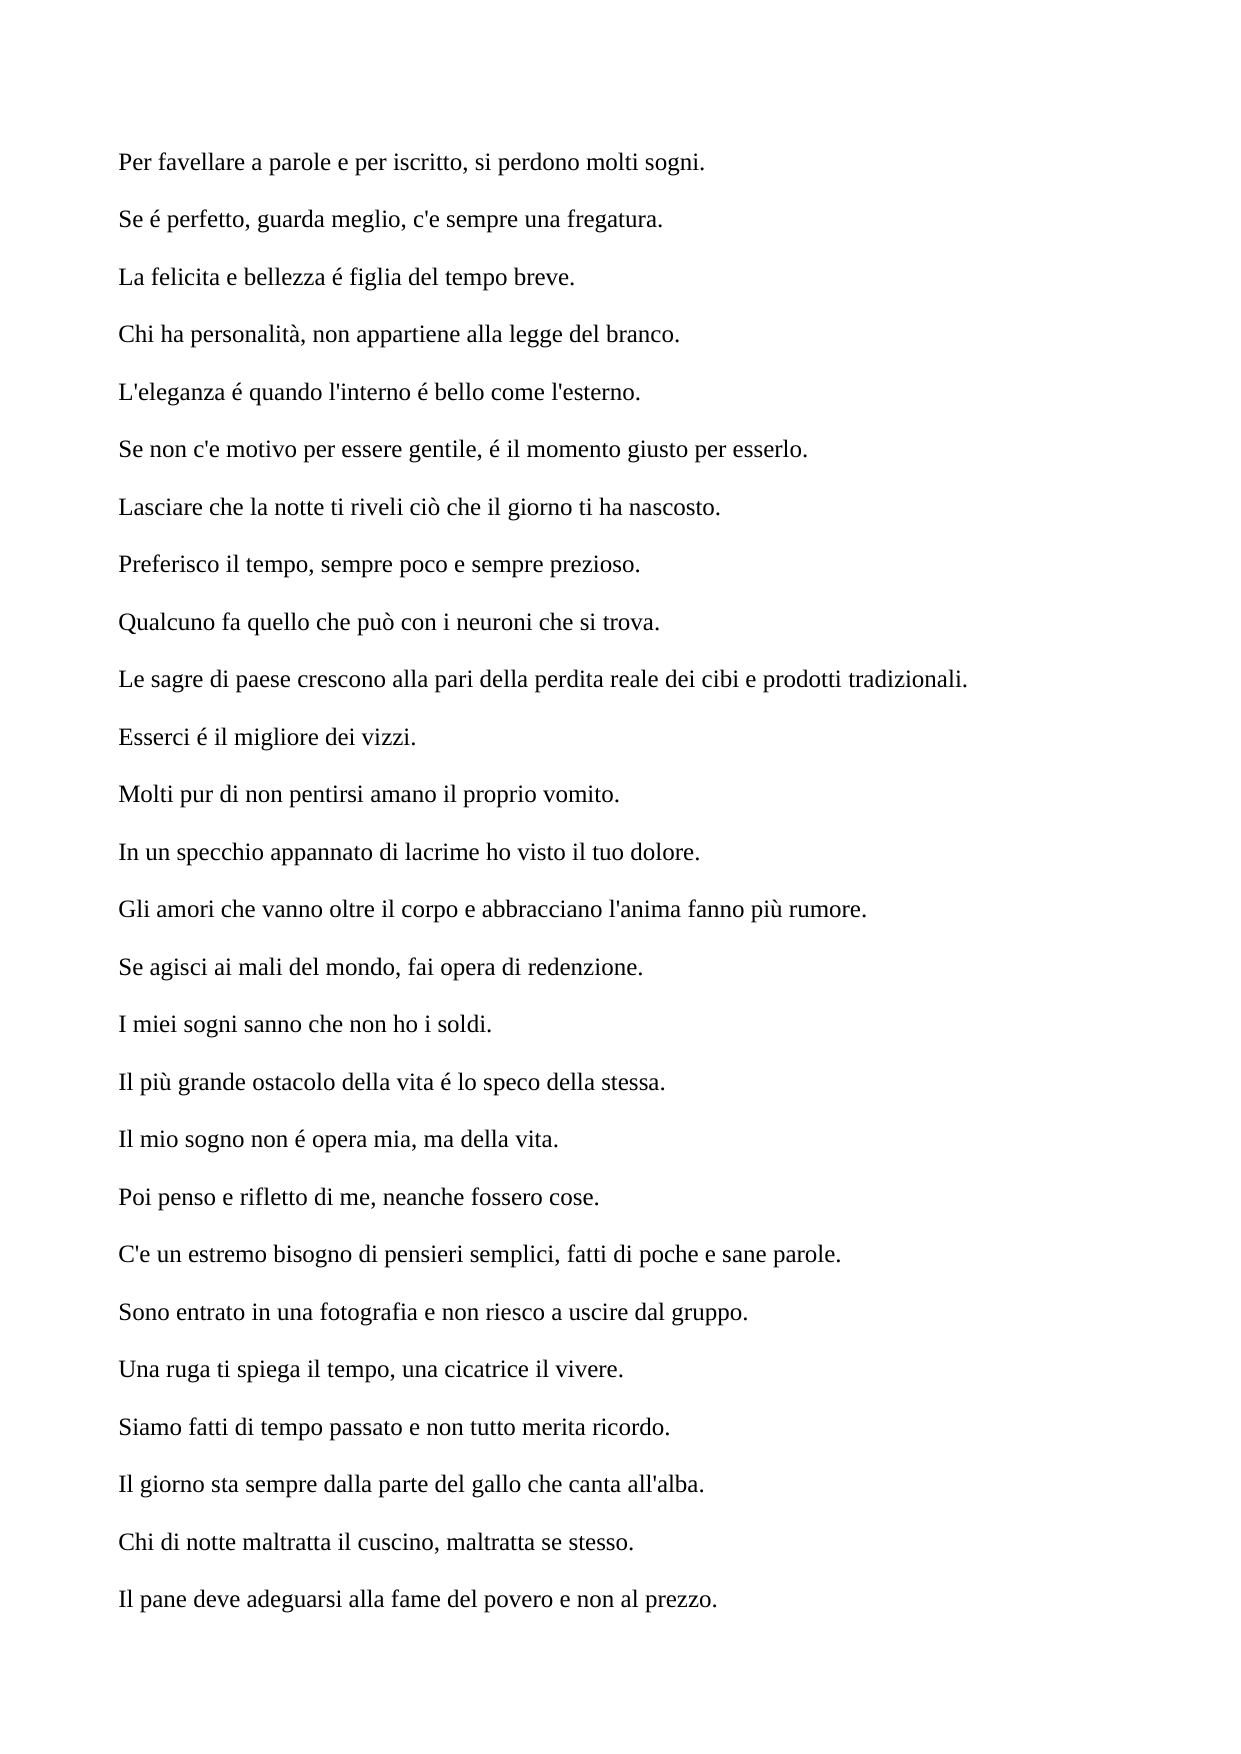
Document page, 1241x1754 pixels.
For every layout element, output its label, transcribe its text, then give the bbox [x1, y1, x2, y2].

text Il pane deve adeguarsi alla fame del povero e non al prezzo. [118, 1584, 1122, 1613]
text Il mio sogno non é opera mia, ma della vita. [118, 1124, 1122, 1153]
text L'eleganza é quando l'interno é bello come l'esterno. [118, 377, 1122, 406]
text Se agisci ai mali del mondo, fai opera di redenzione. [118, 952, 1122, 981]
text Qualcuno fa quello che può con i neuroni che si trova. [118, 607, 1122, 636]
text Esserci é il migliore dei vizzi. [118, 722, 1122, 751]
text C'e un estremo bisogno di pensieri semplici, fatti di poche e sane parole. [118, 1239, 1122, 1268]
text Il più grande ostacolo della vita é lo speco della stessa. [118, 1067, 1122, 1096]
text I miei sogni sanno che non ho i soldi. [118, 1009, 1122, 1038]
text Poi penso e rifletto di me, neanche fossero cose. [118, 1182, 1122, 1211]
text Per favellare a parole e per iscritto, si perdono molti sogni. [118, 147, 1122, 176]
text Chi ha personalità, non appartiene alla legge del branco. [118, 319, 1122, 348]
text Sono entrato in una fotografia e non riesco a uscire dal gruppo. [118, 1297, 1122, 1326]
text Se non c'e motivo per essere gentile, é il momento giusto per esserlo. [118, 434, 1122, 463]
text Preferisco il tempo, sempre poco e sempre prezioso. [118, 549, 1122, 578]
text Se é perfetto, guarda meglio, c'e sempre una fregatura. [118, 204, 1122, 233]
text In un specchio appannato di lacrime ho visto il tuo dolore. [118, 837, 1122, 866]
text Siamo fatti di tempo passato e non tutto merita ricordo. [118, 1412, 1122, 1441]
text Una ruga ti spiega il tempo, una cicatrice il vivere. [118, 1354, 1122, 1383]
text Lasciare che la notte ti riveli ciò che il giorno ti ha nascosto. [118, 492, 1122, 521]
text Il giorno sta sempre dalla parte del gallo che canta all'alba. [118, 1469, 1122, 1498]
text Gli amori che vanno oltre il corpo e abbracciano l'anima fanno più rumore. [118, 894, 1122, 923]
text Molti pur di non pentirsi amano il proprio vomito. [118, 779, 1122, 808]
text La felicita e bellezza é figlia del tempo breve. [118, 262, 1122, 291]
text Le sagre di paese crescono alla pari della perdita reale dei cibi e prodotti tradizionali. [118, 664, 1122, 693]
text Chi di notte maltratta il cuscino, maltratta se stesso. [118, 1527, 1122, 1556]
